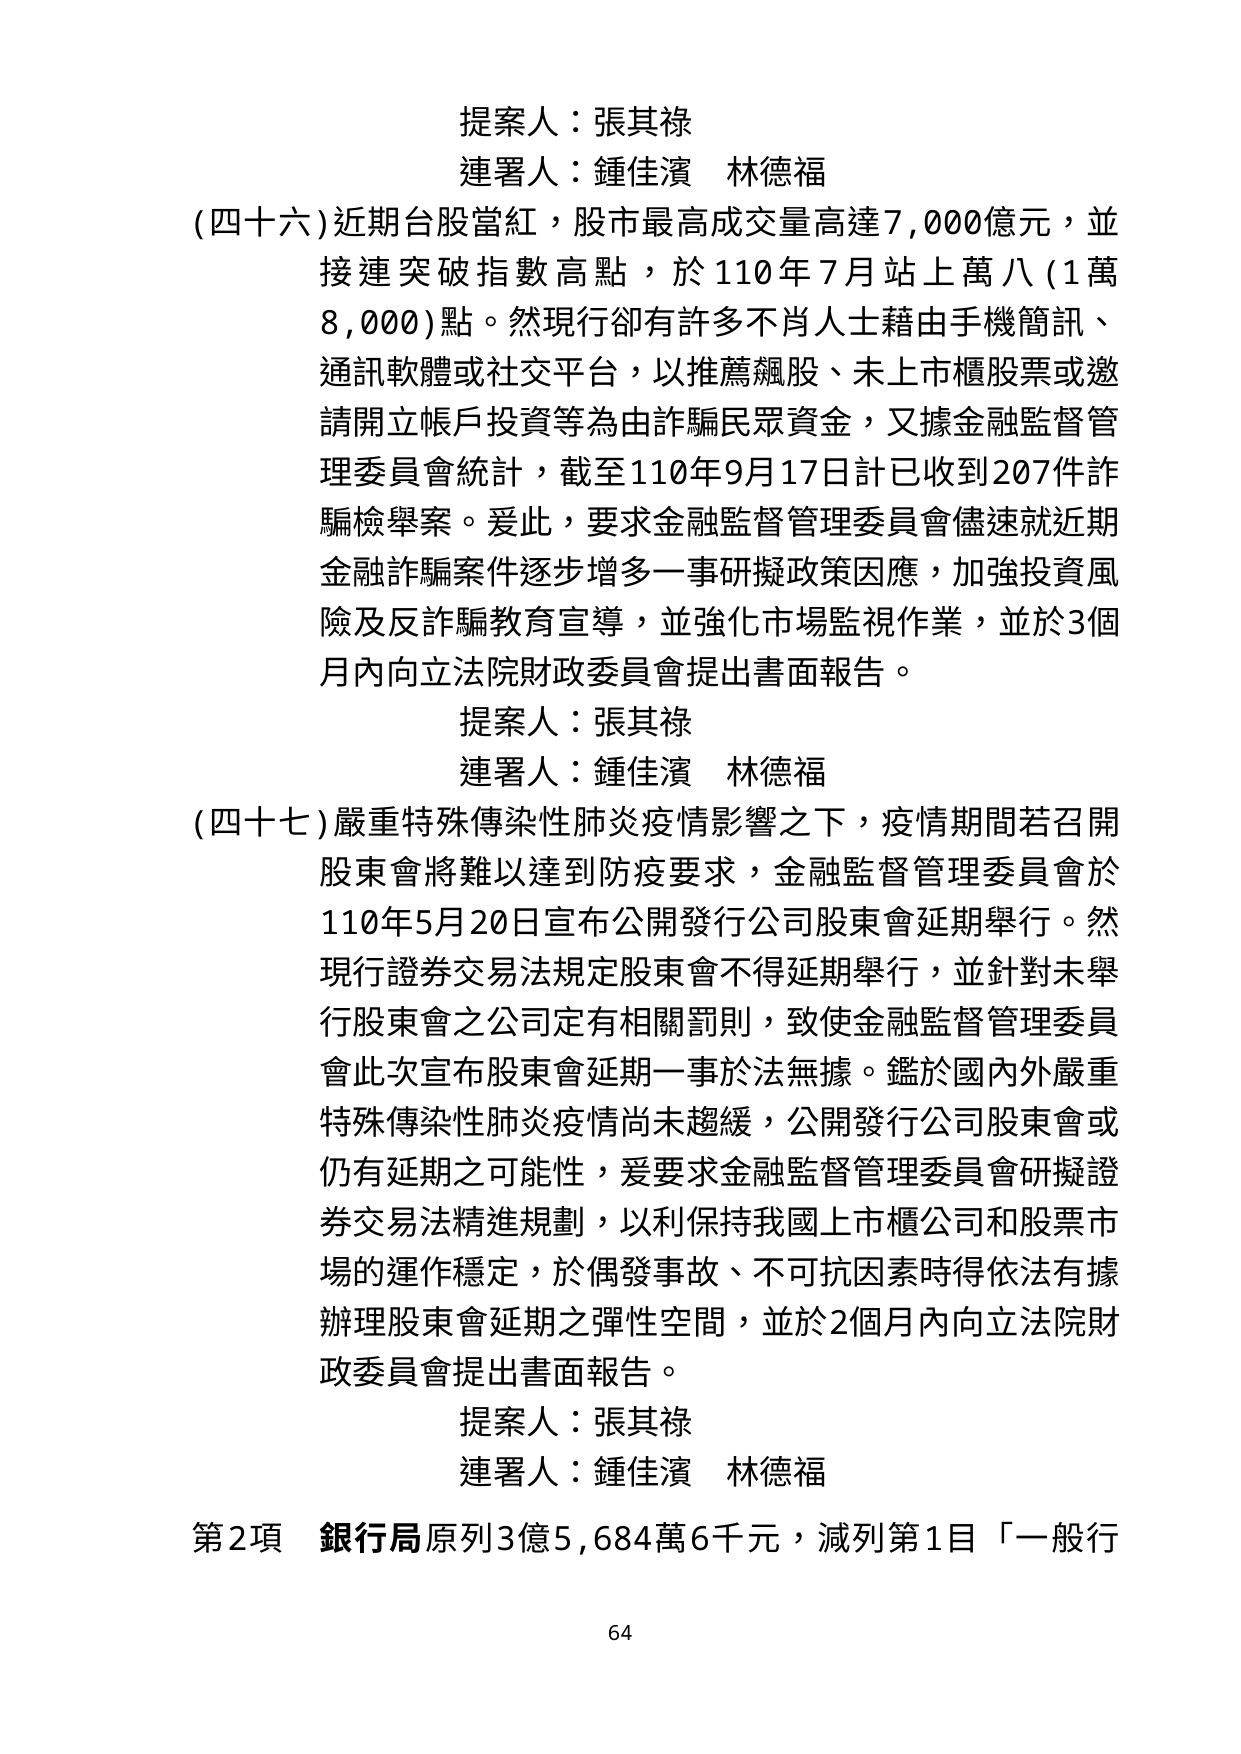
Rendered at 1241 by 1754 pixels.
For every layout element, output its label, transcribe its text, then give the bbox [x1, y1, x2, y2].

text 提案人：張其祿 [253, 1394, 1120, 1444]
text 連署人：鍾佳濱 林德福 [253, 744, 1120, 794]
text 提案人：張其祿 [253, 694, 1120, 744]
text (四十六)近期台股當紅，股市最高成交量高達7,000億元，並接連突破指數高點，於110年7月站上萬八(1萬8,000)點。然現行卻有許多不肖人士藉由手機簡訊、通訊軟體或社交平台，以推薦飆股、未上市櫃股票或邀請開立帳戶投資等為由詐騙民眾資金，又據金融監督管理委員會統計，截至110年9月17日計已收到207件詐騙檢舉案。爰此，要求金融監督管理委員會儘速就近期金融詐騙案件逐步增多一事研擬政策因應，加強投資風險及反詐騙教育宣導，並強化市場監視作業，並於3個月內向立法院財政委員會提出書面報告。 [120, 194, 1120, 694]
text 連署人：鍾佳濱 林德福 [253, 144, 1120, 194]
text 連署人：鍾佳濱 林德福 [253, 1444, 1120, 1494]
text 提案人：張其祿 [253, 94, 1120, 144]
text (四十七)嚴重特殊傳染性肺炎疫情影響之下，疫情期間若召開股東會將難以達到防疫要求，金融監督管理委員會於110年5月20日宣布公開發行公司股東會延期舉行。然現行證券交易法規定股東會不得延期舉行，並針對未舉行股東會之公司定有相關罰則，致使金融監督管理委員會此次宣布股東會延期一事於法無據。鑑於國內外嚴重特殊傳染性肺炎疫情尚未趨緩，公開發行公司股東會或仍有延期之可能性，爰要求金融監督管理委員會研擬證券交易法精進規劃，以利保持我國上市櫃公司和股票市場的運作穩定，於偶發事故、不可抗因素時得依法有據辦理股東會延期之彈性空間，並於2個月內向立法院財政委員會提出書面報告。 [120, 794, 1120, 1394]
text 第2項 銀行局原列3億5,684萬6千元，減列第1目「一般行 [121, 1494, 1120, 1557]
